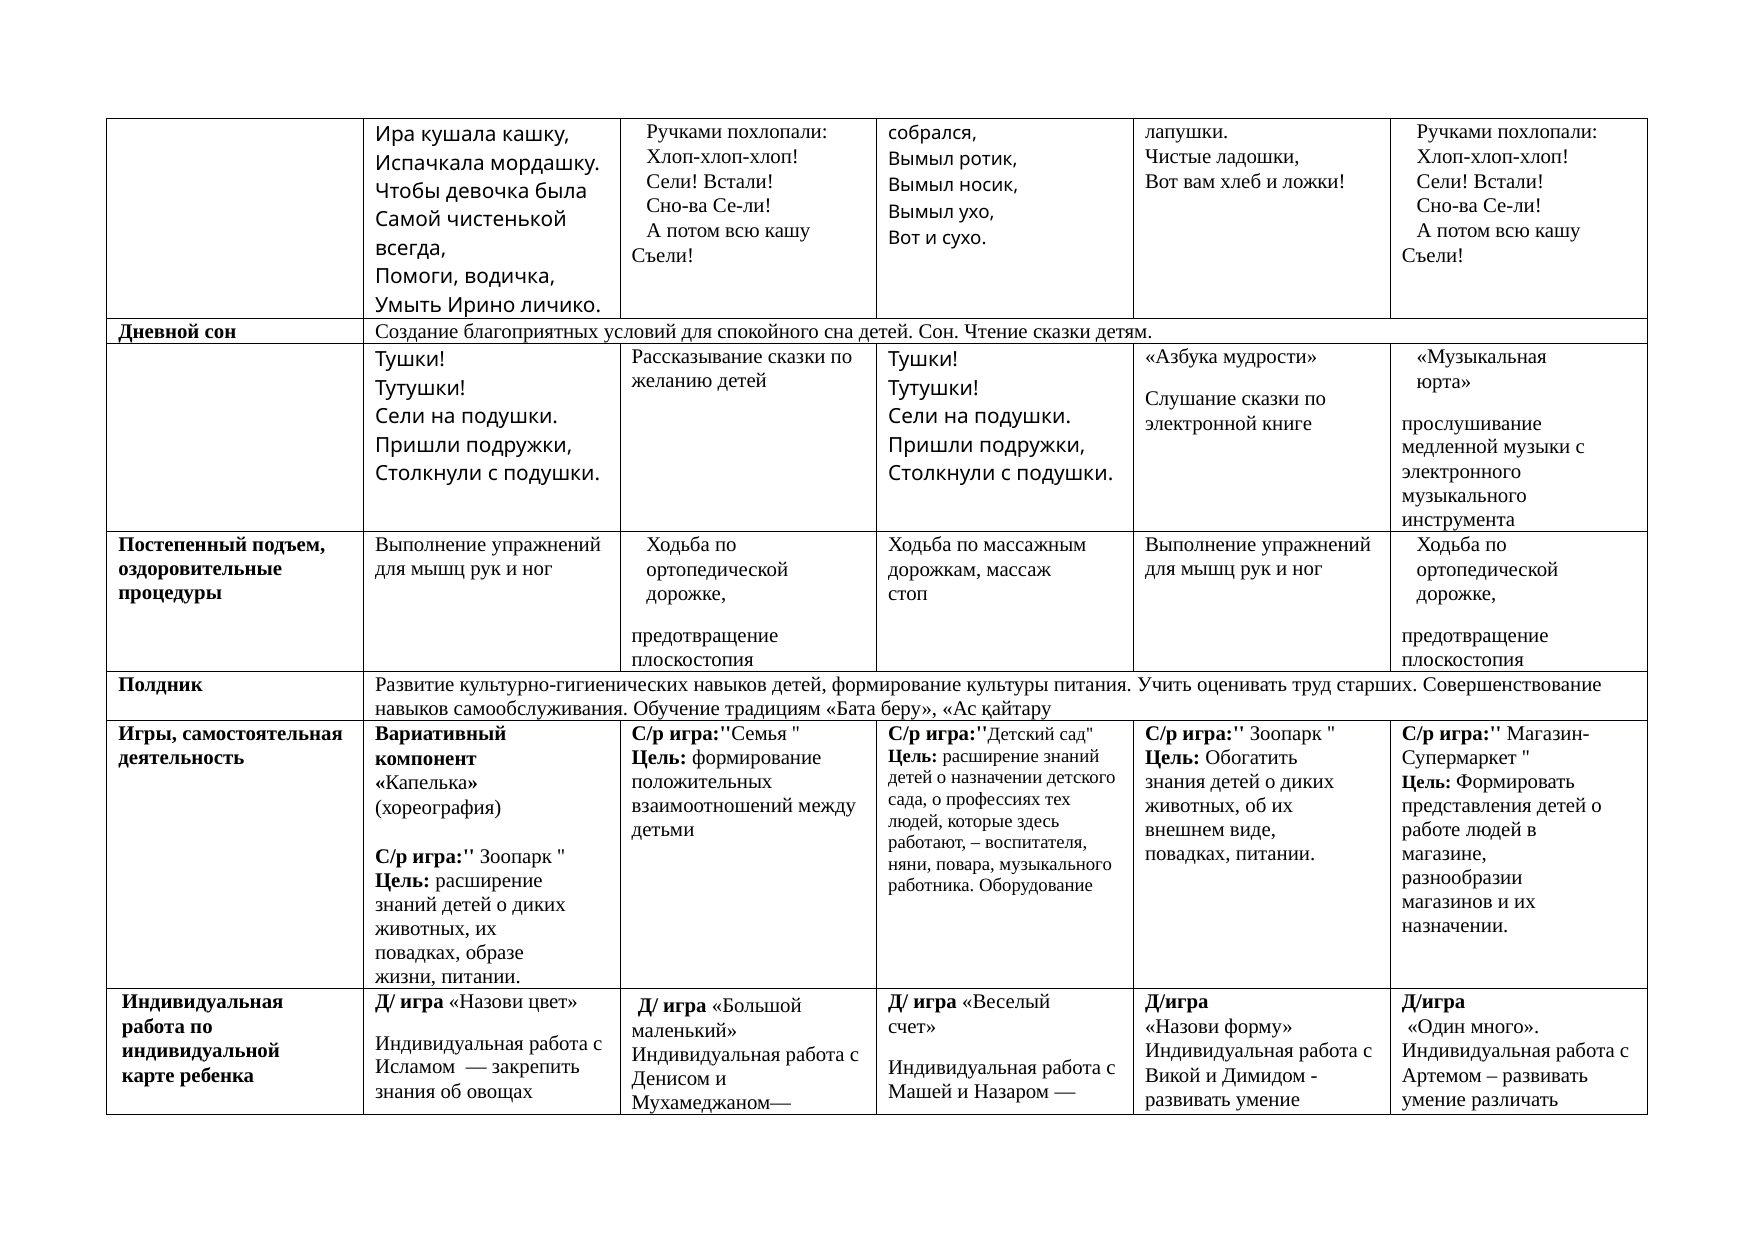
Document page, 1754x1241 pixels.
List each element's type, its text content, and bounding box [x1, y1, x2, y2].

table_cell Д/ игра «Веселый счет» Индивидуальная работа с Машей и Назаром — [877, 989, 1133, 1114]
table_cell [107, 119, 363, 318]
table_cell Ручками похлопали: Хлоп-хлоп-хлоп! Сели! Встали! Сно-ва Се-ли! А потом всю кашу Съели! [621, 119, 876, 318]
table_cell лапушки. Чистые ладошки, Вот вам хлеб и ложки! [1134, 119, 1390, 318]
table_cell Индивидуальная работа по индивидуальной карте ребенка [107, 989, 363, 1114]
table_cell Д/ игра «Большой маленький» Индивидуальная работа с Денисом и Мухамеджаном— [621, 989, 876, 1114]
table_cell С/р игра:'' Зоопарк '' Цель: Обогатить знания детей о диких животных, об их внешнем виде, повадках, питании. [1134, 721, 1390, 988]
table_cell Тушки! Тутушки! Сели на подушки. Пришли подружки, Столкнули с подушки. [364, 344, 620, 531]
table_cell Рассказывание сказки по желанию детей [621, 344, 876, 531]
table_cell Вариативный компонент «Капелька» (хореография) С/р игра:'' Зоопарк '' Цель: расширение знаний детей о диких животных, их повадках, образе жизни, питании. [364, 721, 620, 988]
table_cell Ходьба по ортопедической дорожке, предотвращение плоскостопия [621, 532, 876, 671]
table_cell Дневной сон [107, 319, 363, 343]
table_cell Развитие культурно-гигиенических навыков детей, формирование культуры питания. Учить оценивать труд старших. Совершенствование навыков самообслуживания. Обучение традициям «Бата беру», «Ас қайтару [364, 672, 1647, 720]
table_cell Ира кушала кашку, Испачкала мордашку. Чтобы девочка была Самой чистенькой всегда, Помоги, водичка, Умыть Ирино личико. [364, 119, 620, 318]
table_cell Ходьба по ортопедической дорожке, предотвращение плоскостопия [1391, 532, 1647, 671]
table_cell Постепенный подъем, оздоровительные процедуры [107, 532, 363, 671]
table_cell Ходьба по массажным дорожкам, массаж стоп [877, 532, 1133, 671]
table_cell Д/игра «Один много». Индивидуальная работа с Артемом – развивать умение различать [1391, 989, 1647, 1114]
table_cell Полдник [107, 672, 363, 720]
table_cell Создание благоприятных условий для спокойного сна детей. Сон. Чтение сказки детям. [364, 319, 1647, 343]
table_cell Д/ игра «Назови цвет» Индивидуальная работа с Исламом — закрепить знания об овощах [364, 989, 620, 1114]
table_cell [107, 344, 363, 531]
table_cell Тушки! Тутушки! Сели на подушки. Пришли подружки, Столкнули с подушки. [877, 344, 1133, 531]
table_cell «Музыкальная юрта» прослушивание медленной музыки с электронного музыкального инструмента [1391, 344, 1647, 531]
table_cell С/р игра:''Семья '' Цель: формирование положительных взаимоотношений между детьми [621, 721, 876, 988]
table_cell «Азбука мудрости» Слушание сказки по электронной книге [1134, 344, 1390, 531]
table_cell С/р игра:'' Магазин-Супермаркет '' Цель: Формировать представления детей о работе людей в магазине, разнообразии магазинов и их назначении. [1391, 721, 1647, 988]
table_cell Игры, самостоятельная деятельность [107, 721, 363, 988]
table_cell Выполнение упражнений для мышц рук и ног [364, 532, 620, 671]
table_cell Ручками похлопали: Хлоп-хлоп-хлоп! Сели! Встали! Сно-ва Се-ли! А потом всю кашу Съели! [1391, 119, 1647, 318]
table_cell Выполнение упражнений для мышц рук и ног [1134, 532, 1390, 671]
table_cell С/р игра:''Детский сад'' Цель: расширение знаний детей о назначении детского сада, о профессиях тех людей, которые здесь работают, – воспитателя, няни, повара, музыкального работника. Оборудование [877, 721, 1133, 988]
table_cell собрался, Вымыл ротик, Вымыл носик, Вымыл ухо, Вот и сухо. [877, 119, 1133, 318]
table_cell Д/игра «Назови форму» Индивидуальная работа с Викой и Димидом - развивать умение [1134, 989, 1390, 1114]
